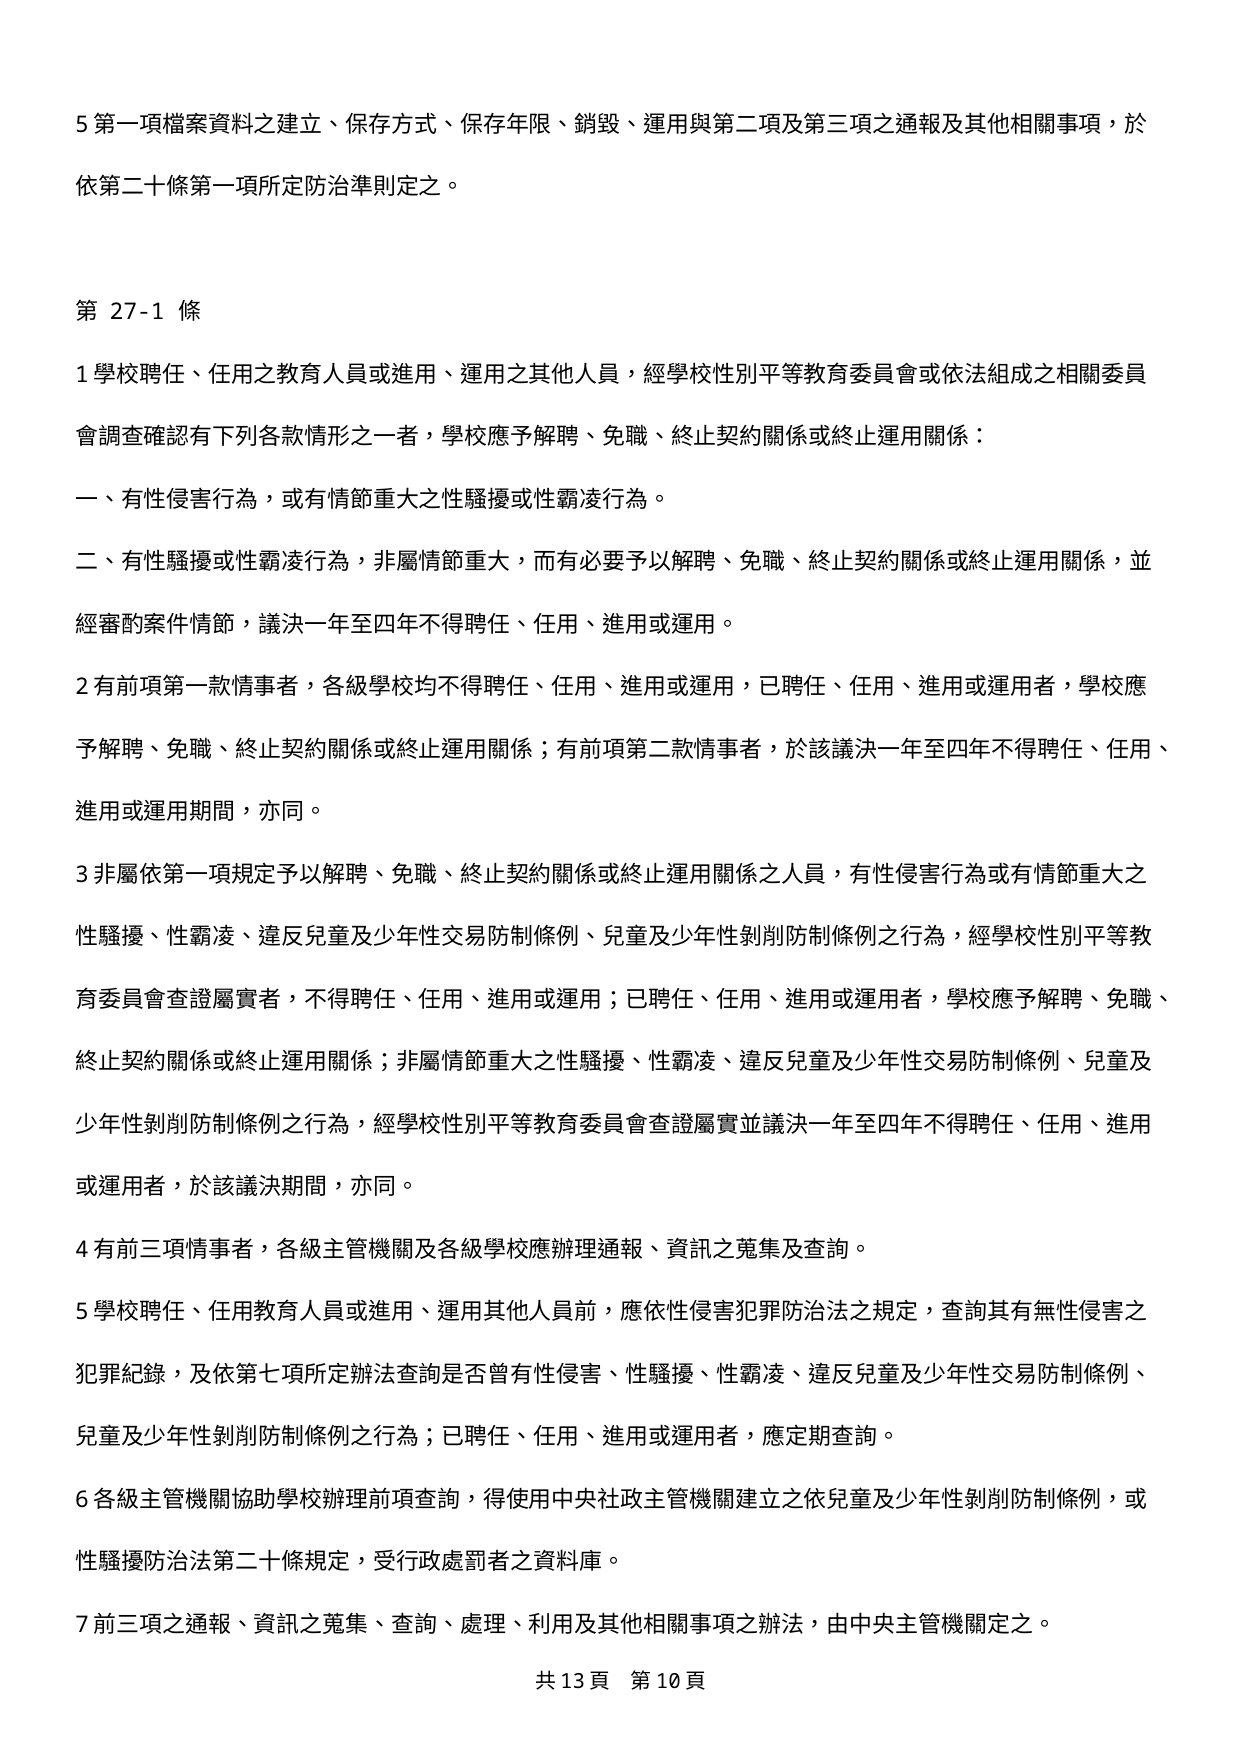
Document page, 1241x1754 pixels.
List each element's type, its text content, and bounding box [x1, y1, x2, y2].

text 二、有性騷擾或性霸凌行為，非屬情節重大，而有必要予以解聘、免職、終止契約關係或終止運用關係，並經審酌案件情節，議決一年至四年不得聘任、任用、進用或運用。 [75, 518, 1165, 643]
text 5第一項檔案資料之建立、保存方式、保存年限、銷毀、運用與第二項及第三項之通報及其他相關事項，於依第二十條第一項所定防治準則定之。 [75, 81, 1165, 206]
text 3非屬依第一項規定予以解聘、免職、終止契約關係或終止運用關係之人員，有性侵害行為或有情節重大之性騷擾、性霸凌、違反兒童及少年性交易防制條例、兒童及少年性剝削防制條例之行為，經學校性別平等教育委員會查證屬實者，不得聘任、任用、進用或運用；已聘任、任用、進用或運用者，學校應予解聘、免職、終止契約關係或終止運用關係；非屬情節重大之性騷擾、性霸凌、違反兒童及少年性交易防制條例、兒童及少年性剝削防制條例之行為，經學校性別平等教育委員會查證屬實並議決一年至四年不得聘任、任用、進用或運用者，於該議決期間，亦同。 [75, 831, 1165, 1206]
text 7前三項之通報、資訊之蒐集、查詢、處理、利用及其他相關事項之辦法，由中央主管機關定之。 [75, 1581, 1165, 1643]
text 1學校聘任、任用之教育人員或進用、運用之其他人員，經學校性別平等教育委員會或依法組成之相關委員會調查確認有下列各款情形之一者，學校應予解聘、免職、終止契約關係或終止運用關係： [75, 331, 1165, 456]
text 4有前三項情事者，各級主管機關及各級學校應辦理通報、資訊之蒐集及查詢。 [75, 1206, 1165, 1268]
text 第 27-1 條 [75, 268, 1165, 331]
text 5學校聘任、任用教育人員或進用、運用其他人員前，應依性侵害犯罪防治法之規定，查詢其有無性侵害之犯罪紀錄，及依第七項所定辦法查詢是否曾有性侵害、性騷擾、性霸凌、違反兒童及少年性交易防制條例、兒童及少年性剝削防制條例之行為；已聘任、任用、進用或運用者，應定期查詢。 [75, 1268, 1165, 1456]
text 一、有性侵害行為，或有情節重大之性騷擾或性霸凌行為。 [75, 456, 1165, 518]
text 2有前項第一款情事者，各級學校均不得聘任、任用、進用或運用，已聘任、任用、進用或運用者，學校應予解聘、免職、終止契約關係或終止運用關係；有前項第二款情事者，於該議決一年至四年不得聘任、任用、進用或運用期間，亦同。 [75, 643, 1165, 831]
text 6各級主管機關協助學校辦理前項查詢，得使用中央社政主管機關建立之依兒童及少年性剝削防制條例，或性騷擾防治法第二十條規定，受行政處罰者之資料庫。 [75, 1456, 1165, 1581]
